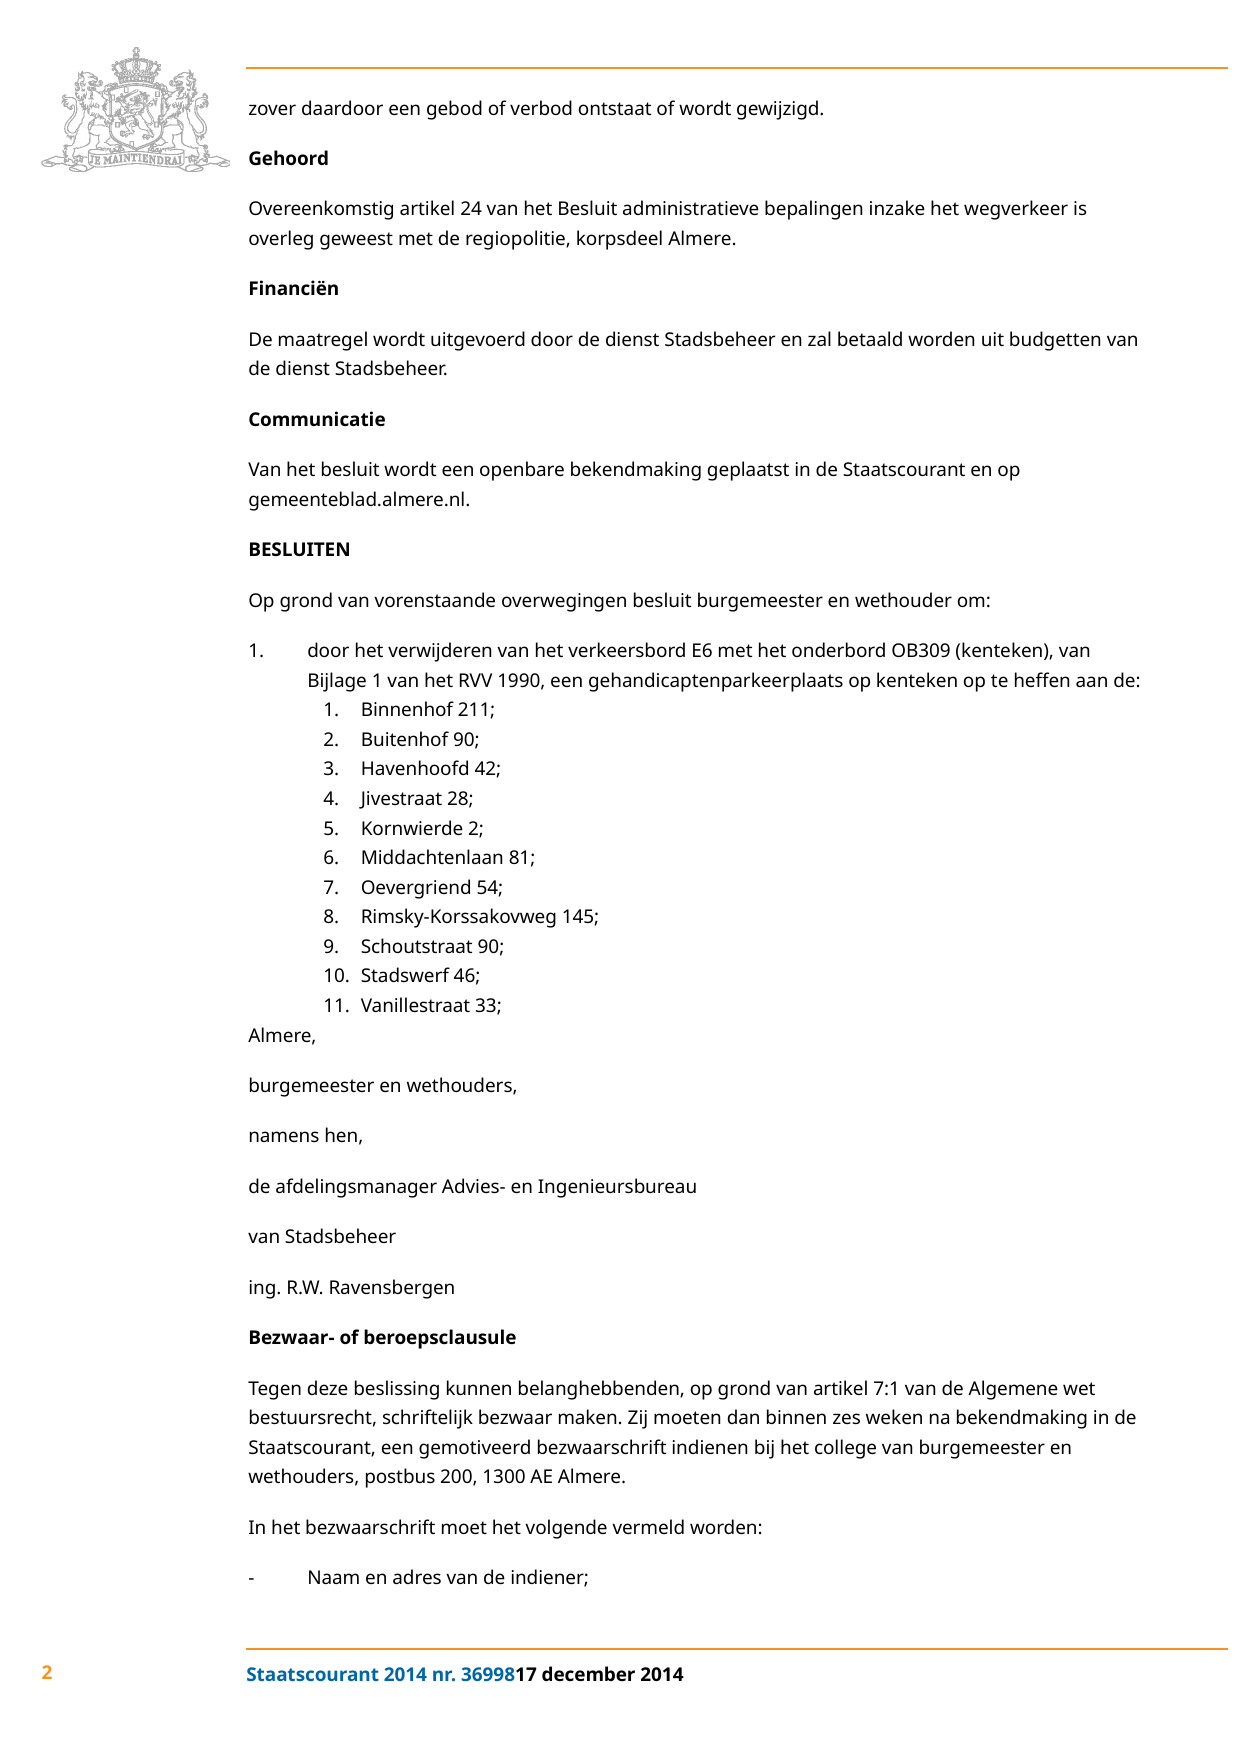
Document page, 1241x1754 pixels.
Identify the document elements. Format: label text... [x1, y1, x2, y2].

text In het bezwaarschrift moet het volgende vermeld worden: [248, 1514, 1152, 1540]
list Oevergriend 54; [323, 874, 1152, 900]
list Havenhoofd 42; [323, 756, 1152, 781]
text de afdelingsmanager Advies- en Ingenieursbureau [248, 1173, 1152, 1199]
text Bezwaar- of beroepsclausule [248, 1324, 1152, 1350]
list Buitenhof 90; [323, 726, 1152, 752]
text Gehoord [248, 145, 1152, 171]
text Tegen deze beslissing kunnen belanghebbenden, op grond van artikel 7:1 van de Algemene wet bestuursrecht, schriftelijk bezwaar maken. Zij moeten dan binnen zes weken na bekendmaking in de Staatscourant, een gemotiveerd bezwaarschrift indienen bij het college van burgemeester en wethouders, postbus 200, 1300 AE Almere. [248, 1375, 1152, 1489]
list Kornwierde 2; [323, 815, 1152, 841]
text Van het besluit wordt een openbare bekendmaking geplaatst in de Staatscourant en op gemeenteblad.almere.nl. [248, 456, 1152, 512]
text Financiën [248, 276, 1152, 301]
text BESLUITEN [248, 536, 1152, 562]
list Rimsky-Korssakovweg 145; [323, 903, 1152, 929]
list Schoutstraat 90; [323, 933, 1152, 959]
text Overeenkomstig artikel 24 van het Besluit administratieve bepalingen inzake het wegverkeer is overleg geweest met de regiopolitie, korpsdeel Almere. [248, 196, 1152, 251]
list Middachtenlaan 81; [323, 844, 1152, 870]
list Stadswerf 46; [323, 963, 1152, 988]
text De maatregel wordt uitgevoerd door de dienst Stadsbeheer en zal betaald worden uit budgetten van de dienst Stadsbeheer. [248, 326, 1152, 381]
text Almere, [248, 1022, 1152, 1048]
list door het verwijderen van het verkeersbord E6 met het onderbord OB309 (kenteken), van Bijlage 1 van het RVV 1990, een gehandicaptenparkeerplaats op kenteken op te heffen aan de: [248, 637, 1152, 693]
text zover daardoor een gebod of verbod ontstaat of wordt gewijzigd. [248, 95, 1152, 121]
text Op grond van vorenstaande overwegingen besluit burgemeester en wethouder om: [248, 587, 1152, 613]
list Jivestraat 28; [323, 785, 1152, 811]
list Binnenhof 211; [323, 696, 1152, 722]
text ing. R.W. Ravensbergen [248, 1274, 1152, 1300]
list Vanillestraat 33; [323, 992, 1152, 1018]
picture [41, 47, 231, 172]
text van Stadsbeheer [248, 1223, 1152, 1249]
text namens hen, [248, 1123, 1152, 1148]
text burgemeester en wethouders, [248, 1072, 1152, 1098]
text Communicatie [248, 406, 1152, 432]
list Naam en adres van de indiener; [248, 1564, 1152, 1590]
